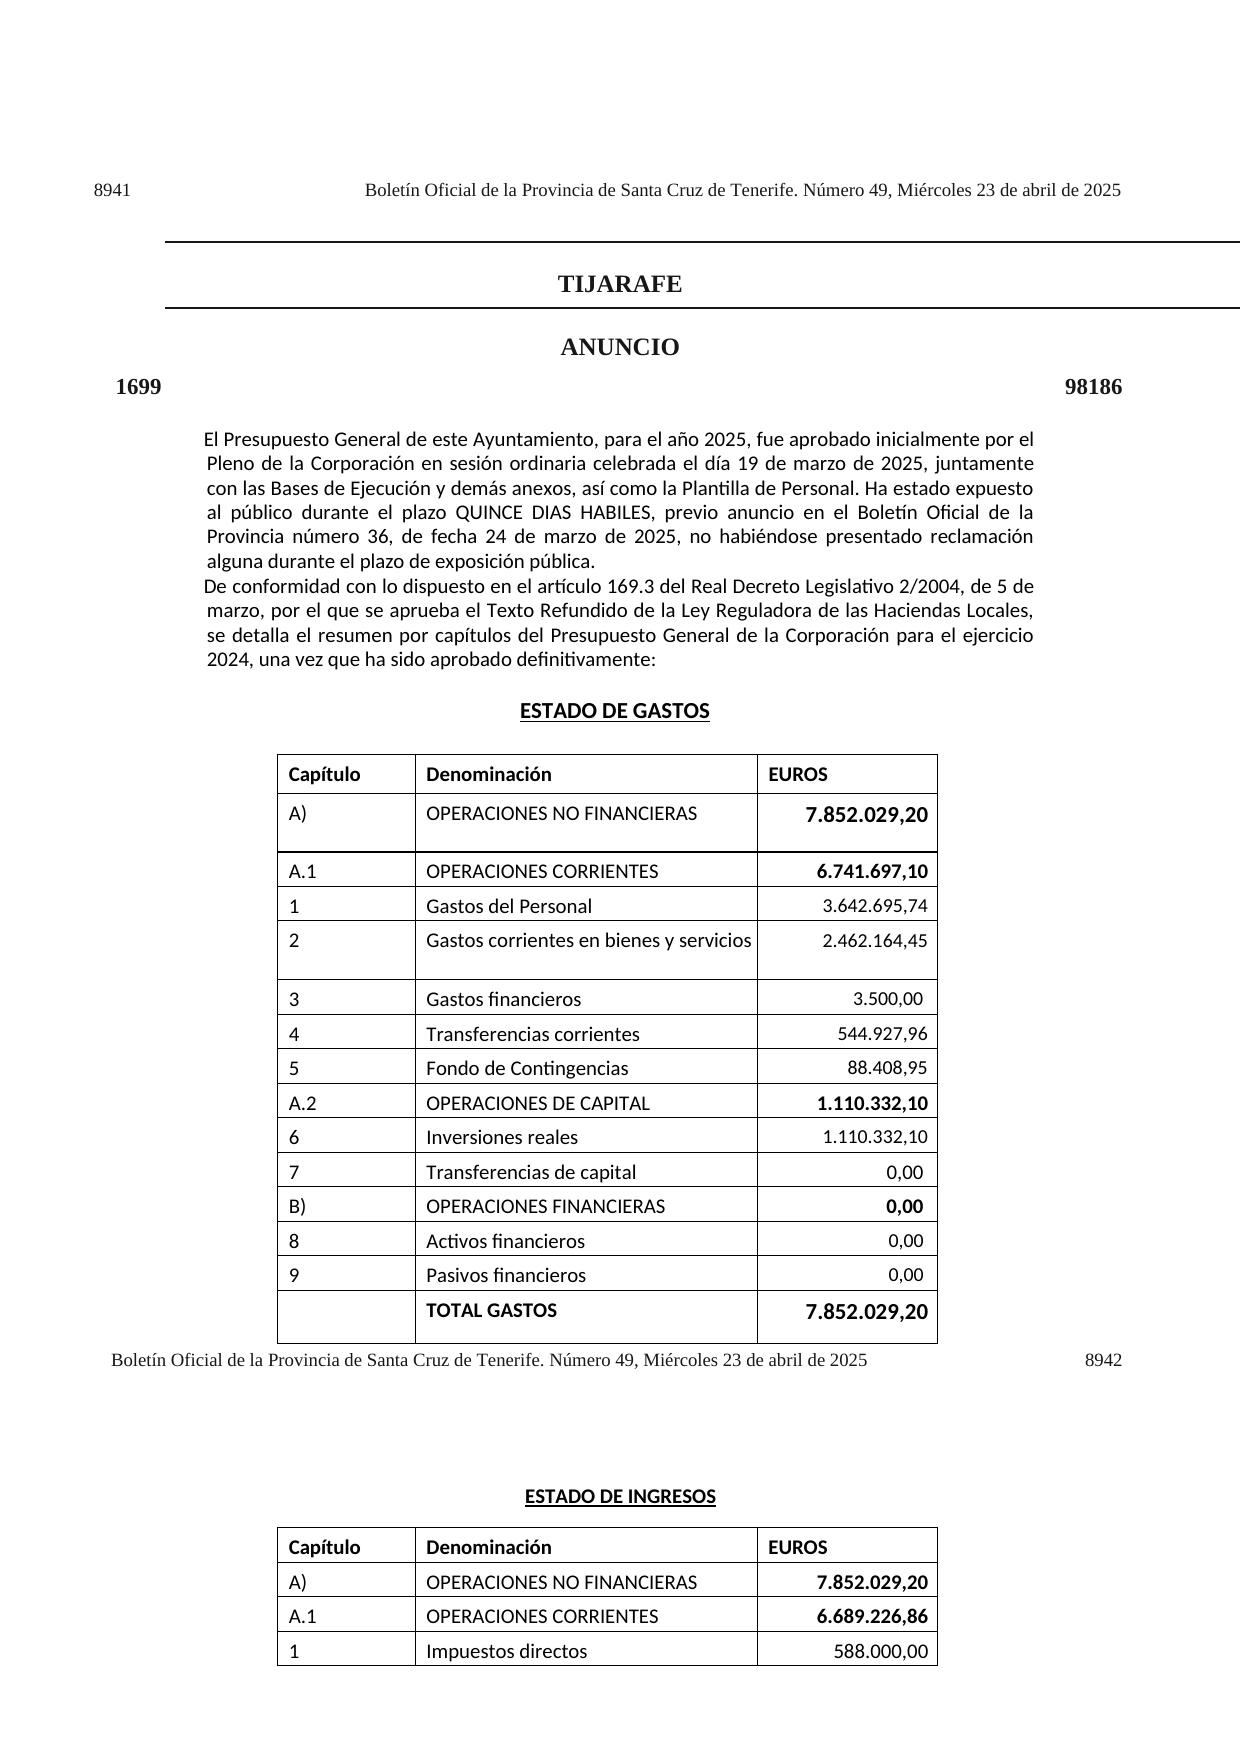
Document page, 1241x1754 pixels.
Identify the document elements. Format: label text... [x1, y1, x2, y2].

text TIJARAFE [118, 269, 1122, 298]
table_cell OPERACIONES NO FINANCIERAS [416, 1563, 757, 1596]
table_cell Pasivos financieros [416, 1256, 757, 1289]
table_cell B) [278, 1187, 415, 1221]
text De conformidad con lo dispuesto en el artículo 169.3 del Real Decreto Legislativo 2/2004, de 5 de marzo, por el que se aprueba el Texto Refundido de la Ley Reguladora de las Haciendas Locales, se detalla el resumen por capítulos del Presupuesto General de la Corporación para el ejercicio 2024, una vez que ha sido aprobado definitivamente: [203, 574, 1036, 672]
table_cell Fondo de Contingencias [416, 1049, 757, 1083]
table_cell 1.110.332,10 [758, 1084, 937, 1117]
text ESTADO DE GASTOS [117, 697, 1122, 725]
table_cell A.1 [278, 1597, 415, 1631]
table_cell TOTAL GASTOS [416, 1291, 757, 1343]
table_cell A) [278, 1563, 415, 1596]
table_cell 2.462.164,45 [758, 921, 937, 979]
table_cell Transferencias corrientes [416, 1015, 757, 1048]
table_cell 1.110.332,10 [758, 1118, 937, 1152]
table_cell 5 [278, 1049, 415, 1083]
table_header EUROS [758, 1528, 937, 1562]
table_header Denominación [416, 1528, 757, 1562]
table_cell Gastos financieros [416, 980, 757, 1014]
table_cell OPERACIONES CORRIENTES [416, 1597, 757, 1631]
table_cell 0,00 [758, 1256, 937, 1289]
text Boletín Oficial de la Provincia de Santa Cruz de Tenerife. Número 49, Miércoles 23 de abril de 2025 8942 [95, 1344, 1124, 1372]
table_cell 6.689.226,86 [758, 1597, 937, 1631]
text 8941 Boletín Oficial de la Provincia de Santa Cruz de Tenerife. Número 49, Miércoles 23 de abril de 2025 [93, 179, 1124, 201]
table_cell 7.852.029,20 [758, 1563, 937, 1596]
table_cell 3.642.695,74 [758, 887, 937, 920]
table_cell 588.000,00 [758, 1632, 937, 1665]
text 1699 98186 [95, 372, 1122, 400]
table_cell 0,00 [758, 1222, 937, 1255]
table_cell 0,00 [758, 1187, 937, 1221]
table_header Capítulo [278, 755, 415, 792]
table_cell A) [278, 794, 415, 851]
table_cell 3.500,00 [758, 980, 937, 1014]
table_cell 7.852.029,20 [758, 794, 937, 851]
table_header EUROS [758, 755, 937, 792]
table_cell 3 [278, 980, 415, 1014]
table_cell OPERACIONES DE CAPITAL [416, 1084, 757, 1117]
table_cell OPERACIONES CORRIENTES [416, 853, 757, 886]
text El Presupuesto General de este Ayuntamiento, para el año 2025, fue aprobado inicialmente por el Pleno de la Corporación en sesión ordinaria celebrada el día 19 de marzo de 2025, juntamente con las Bases de Ejecución y demás anexos, así como la Plantilla de Personal. Ha estado expuesto al público durante el plazo QUINCE DIAS HABILES, previo anuncio en el Boletín Oficial de la Provincia número 36, de fecha 24 de marzo de 2025, no habiéndose presentado reclamación alguna durante el plazo de exposición pública. [203, 427, 1036, 574]
table_cell [278, 1291, 415, 1343]
table_header Denominación [416, 755, 757, 792]
table_cell Inversiones reales [416, 1118, 757, 1152]
table_cell 6 [278, 1118, 415, 1152]
table_cell 88.408,95 [758, 1049, 937, 1083]
table_cell Gastos corrientes en bienes y servicios [416, 921, 757, 979]
table_cell 7.852.029,20 [758, 1291, 937, 1343]
table_cell 1 [278, 887, 415, 920]
table_cell Impuestos directos [416, 1632, 757, 1665]
table_cell A.2 [278, 1084, 415, 1117]
table_cell OPERACIONES NO FINANCIERAS [416, 794, 757, 851]
table_cell Gastos del Personal [416, 887, 757, 920]
table_cell 8 [278, 1222, 415, 1255]
table_cell 9 [278, 1256, 415, 1289]
table_cell Transferencias de capital [416, 1153, 757, 1186]
table_cell OPERACIONES FINANCIERAS [416, 1187, 757, 1221]
table_header Capítulo [278, 1528, 415, 1562]
table_cell A.1 [278, 853, 415, 886]
text ANUNCIO [118, 332, 1122, 361]
table_cell 0,00 [758, 1153, 937, 1186]
table_cell 544.927,96 [758, 1015, 937, 1048]
table_cell 4 [278, 1015, 415, 1048]
text ESTADO DE INGRESOS [119, 1484, 1122, 1509]
table_cell 7 [278, 1153, 415, 1186]
table_cell 1 [278, 1632, 415, 1665]
table_cell 2 [278, 921, 415, 979]
table_cell Activos financieros [416, 1222, 757, 1255]
table_cell 6.741.697,10 [758, 853, 937, 886]
